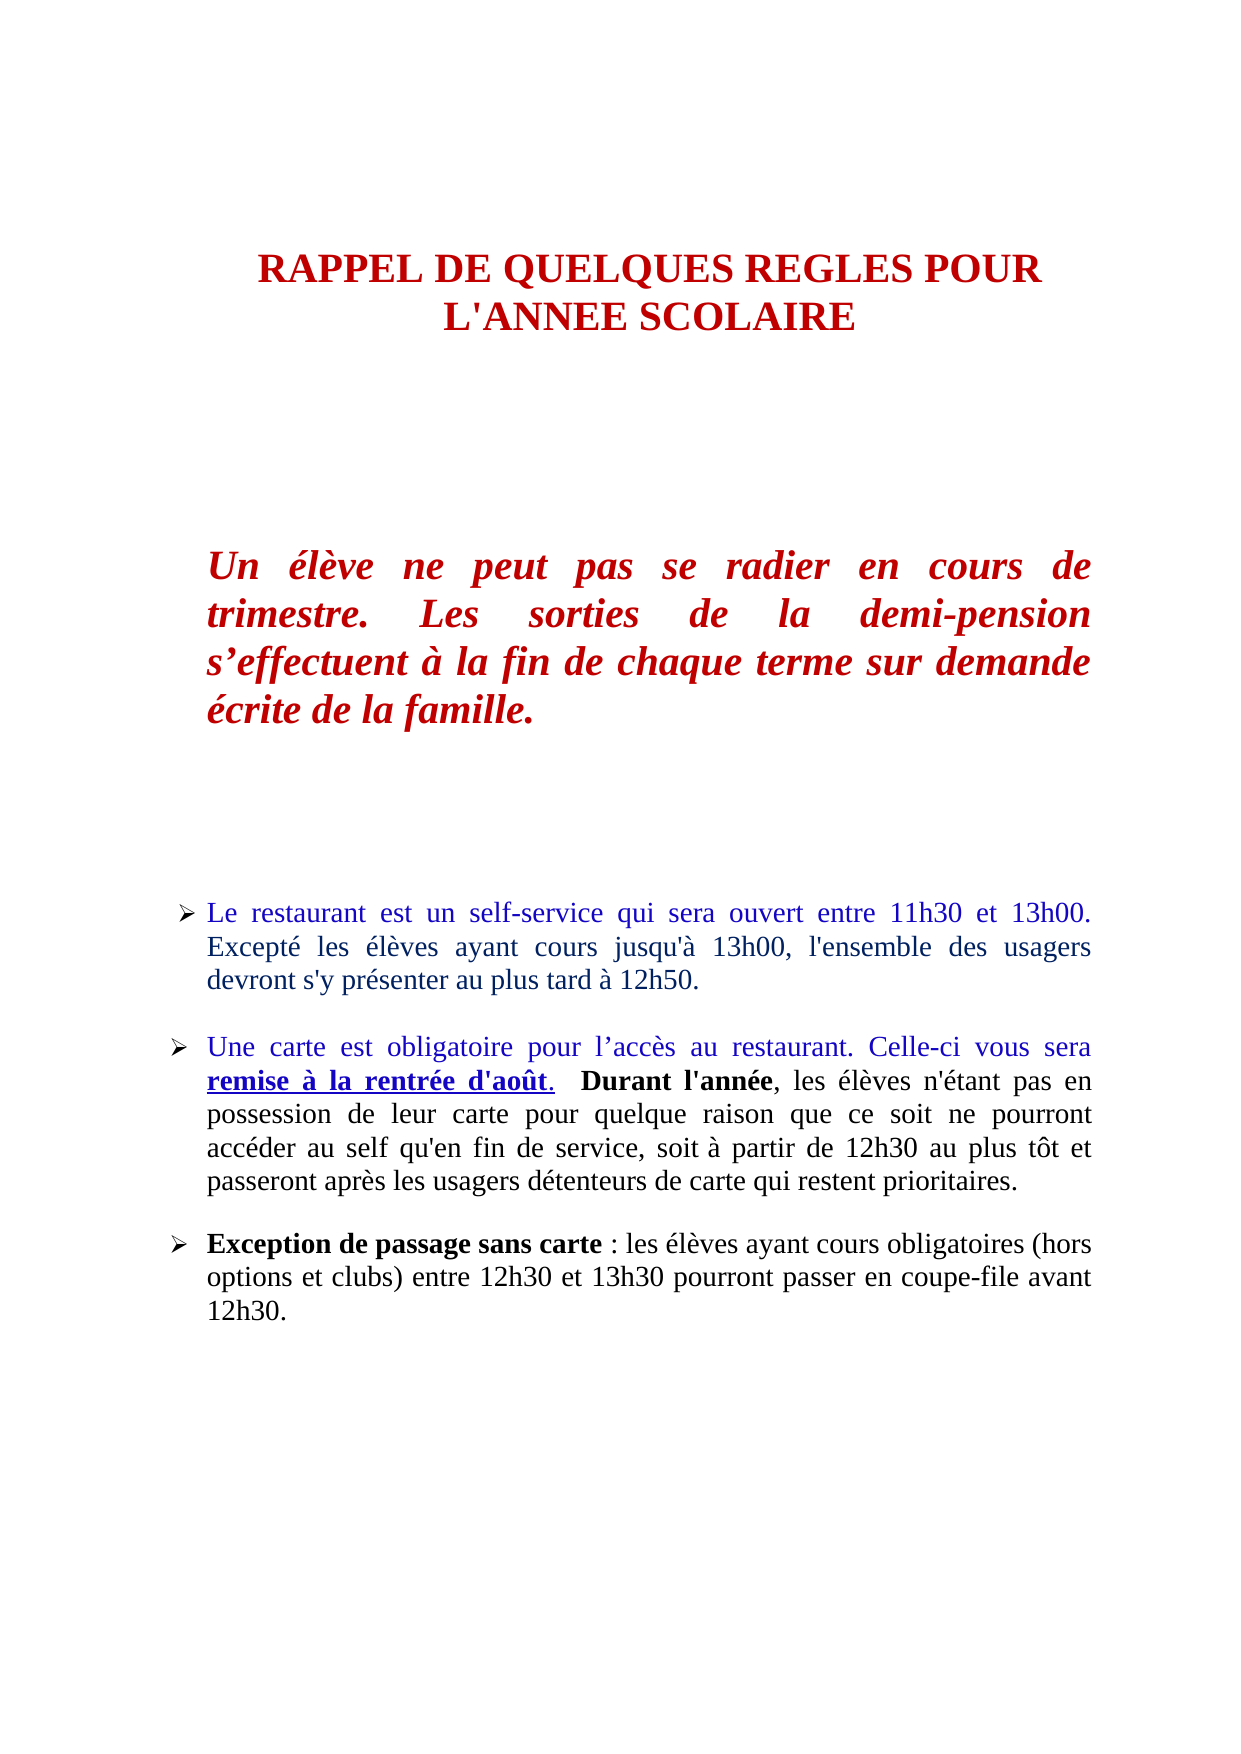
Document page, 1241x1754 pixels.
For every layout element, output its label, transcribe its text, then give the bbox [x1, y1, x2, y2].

list Exception de passage sans carte : les élèves ayant cours obligatoires (hors options et clubs) entre 12h30 et 13h30 pourront passer en coupe-file avant 12h30. [169, 1226, 1093, 1326]
list Une carte est obligatoire pour l’accès au restaurant. Celle-ci vous sera remise à la rentrée d'août. Durant l'année, les élèves n'étant pas en possession de leur carte pour quelque raison que ce soit ne pourront accéder au self qu'en fin de service, soit à partir de 12h30 au plus tôt et passeront après les usagers détenteurs de carte qui restent prioritaires. [169, 1029, 1093, 1197]
text Un élève ne peut pas se radier en cours de trimestre. Les sorties de la demi-pension s’effectuent à la fin de chaque terme sur demande écrite de la famille. [207, 541, 1093, 732]
list Le restaurant est un self-service qui sera ouvert entre 11h30 et 13h00. Excepté les élèves ayant cours jusqu'à 13h00, l'ensemble des usagers devront s'y présenter au plus tard à 12h50. [177, 895, 1093, 996]
text RAPPEL DE QUELQUES REGLES POUR L'ANNEE SCOLAIRE [207, 243, 1093, 339]
